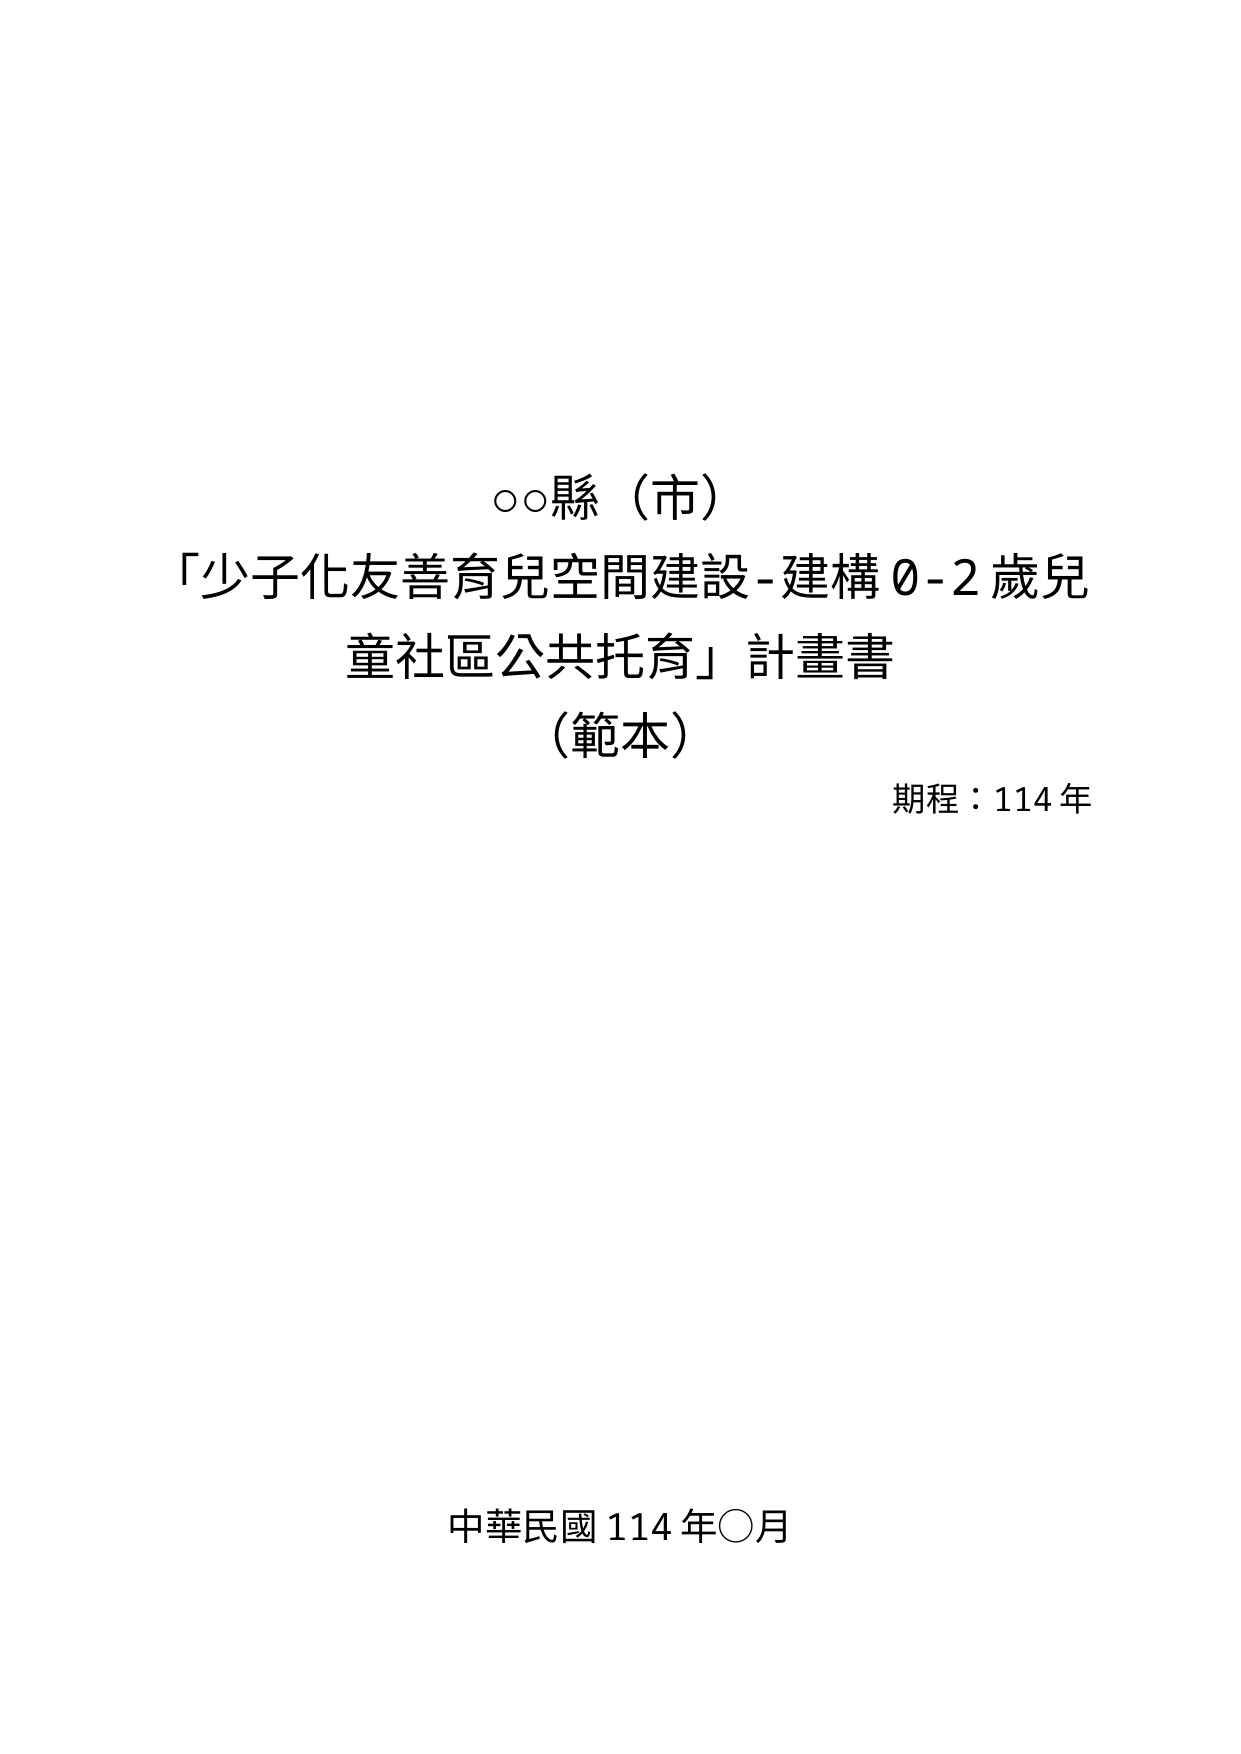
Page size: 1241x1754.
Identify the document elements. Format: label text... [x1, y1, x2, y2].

text ○○縣（市） [148, 453, 1092, 532]
text 中華民國114年○月 [148, 1499, 1092, 1551]
text （範本） [148, 691, 1092, 770]
text 「少子化友善育兒空間建設-建構0-2歲兒童社區公共托育」計畫書 [148, 532, 1092, 691]
text 期程：114年 [148, 770, 1092, 822]
